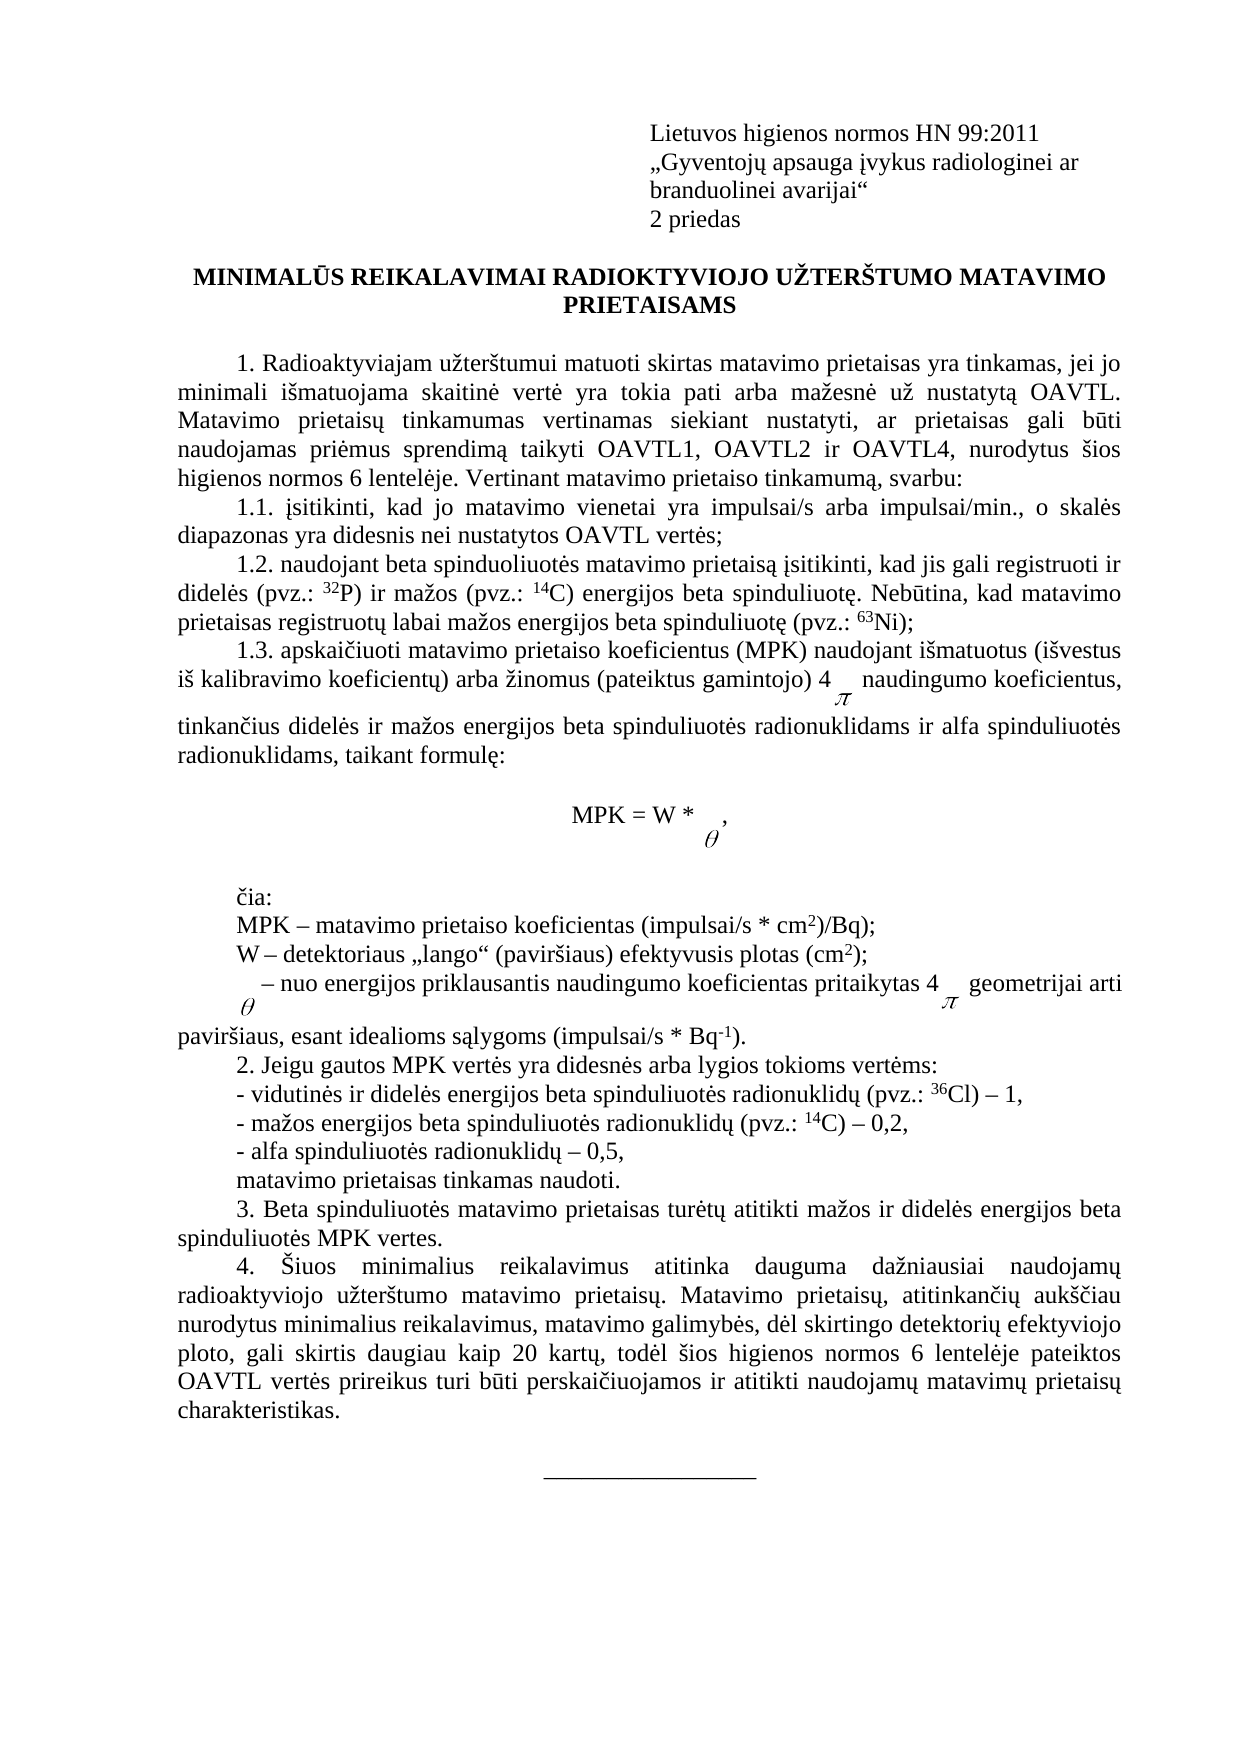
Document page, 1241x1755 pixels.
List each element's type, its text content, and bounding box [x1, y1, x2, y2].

text MINIMALŪS REIKALAVIMAI RADIOKTYVIOJO UŽTERŠTUMO MATAVIMO PRIETAISAMS [177, 262, 1122, 319]
text 1.3. apskaičiuoti matavimo prietaiso koeficientus (MPK) naudojant išmatuotus (išvestus iš kalibravimo koeficientų) arba žinomus (pateiktus gamintojo) 4pi naudingumo koeficientus, tinkančius didelės ir mažos energijos beta spinduliuotės radionuklidams ir alfa spinduliuotės radionuklidams, taikant formulę: [177, 636, 1122, 769]
text 2 priedas [649, 204, 1122, 233]
text W – detektoriaus „lango“ (paviršiaus) efektyvusis plotas (cm2); [177, 939, 1122, 968]
text - vidutinės ir didelės energijos beta spinduliuotės radionuklidų (pvz.: 36Cl) – 1, [177, 1079, 1122, 1108]
text čia: [177, 882, 1122, 911]
text „Gyventojų apsauga įvykus radiologinei ar [649, 147, 1122, 176]
text 1. Radioaktyviajam užterštumui matuoti skirtas matavimo prietaisas yra tinkamas, jei jo minimali išmatuojama skaitinė vertė yra tokia pati arba mažesnė už nustatytą OAVTL. Matavimo prietaisų tinkamumas vertinamas siekiant nustatyti, ar prietaisas gali būti naudojamas priėmus sprendimą taikyti OAVTL1, OAVTL2 ir OAVTL4, nurodytus šios higienos normos 6 lentelėje. Vertinant matavimo prietaiso tinkamumą, svarbu: [177, 348, 1122, 492]
text branduolinei avarijai“ [649, 176, 1122, 204]
text - mažos energijos beta spinduliuotės radionuklidų (pvz.: 14C) – 0,2, [177, 1108, 1122, 1136]
text 1.1. įsitikinti, kad jo matavimo vienetai yra impulsai/s arba impulsai/min., o skalės diapazonas yra didesnis nei nustatytos OAVTL vertės; [177, 492, 1122, 549]
text 4. Šiuos minimalius reikalavimus atitinka dauguma dažniausiai naudojamų radioaktyviojo užterštumo matavimo prietaisų. Matavimo prietaisų, atitinkančių aukščiau nurodytus minimalius reikalavimus, matavimo galimybės, dėl skirtingo detektorių efektyviojo ploto, gali skirtis daugiau kaip 20 kartų, todėl šios higienos normos 6 lentelėje pateiktos OAVTL vertės prireikus turi būti perskaičiuojamos ir atitikti naudojamų matavimų prietaisų charakteristikas. [177, 1251, 1122, 1424]
text Lietuvos higienos normos HN 99:2011 [649, 118, 1122, 147]
text _________________ [177, 1453, 1122, 1481]
text theta – nuo energijos priklausantis naudingumo koeficientas pritaikytas 4pi geometrijai arti paviršiaus, esant idealioms sąlygoms (impulsai/s * Bq-1). [177, 968, 1122, 1050]
text MPK = W * theta, [177, 800, 1122, 853]
text MPK – matavimo prietaiso koeficientas (impulsai/s * cm2)/Bq); [177, 911, 1122, 939]
text 1.2. naudojant beta spinduoliuotės matavimo prietaisą įsitikinti, kad jis gali registruoti ir didelės (pvz.: 32P) ir mažos (pvz.: 14C) energijos beta spinduliuotę. Nebūtina, kad matavimo prietaisas registruotų labai mažos energijos beta spinduliuotę (pvz.: 63Ni); [177, 549, 1122, 636]
text 2. Jeigu gautos MPK vertės yra didesnės arba lygios tokioms vertėms: [177, 1050, 1122, 1079]
text matavimo prietaisas tinkamas naudoti. [177, 1165, 1122, 1194]
text - alfa spinduliuotės radionuklidų – 0,5, [177, 1136, 1122, 1165]
text 3. Beta spinduliuotės matavimo prietaisas turėtų atitikti mažos ir didelės energijos beta spinduliuotės MPK vertes. [177, 1194, 1122, 1251]
